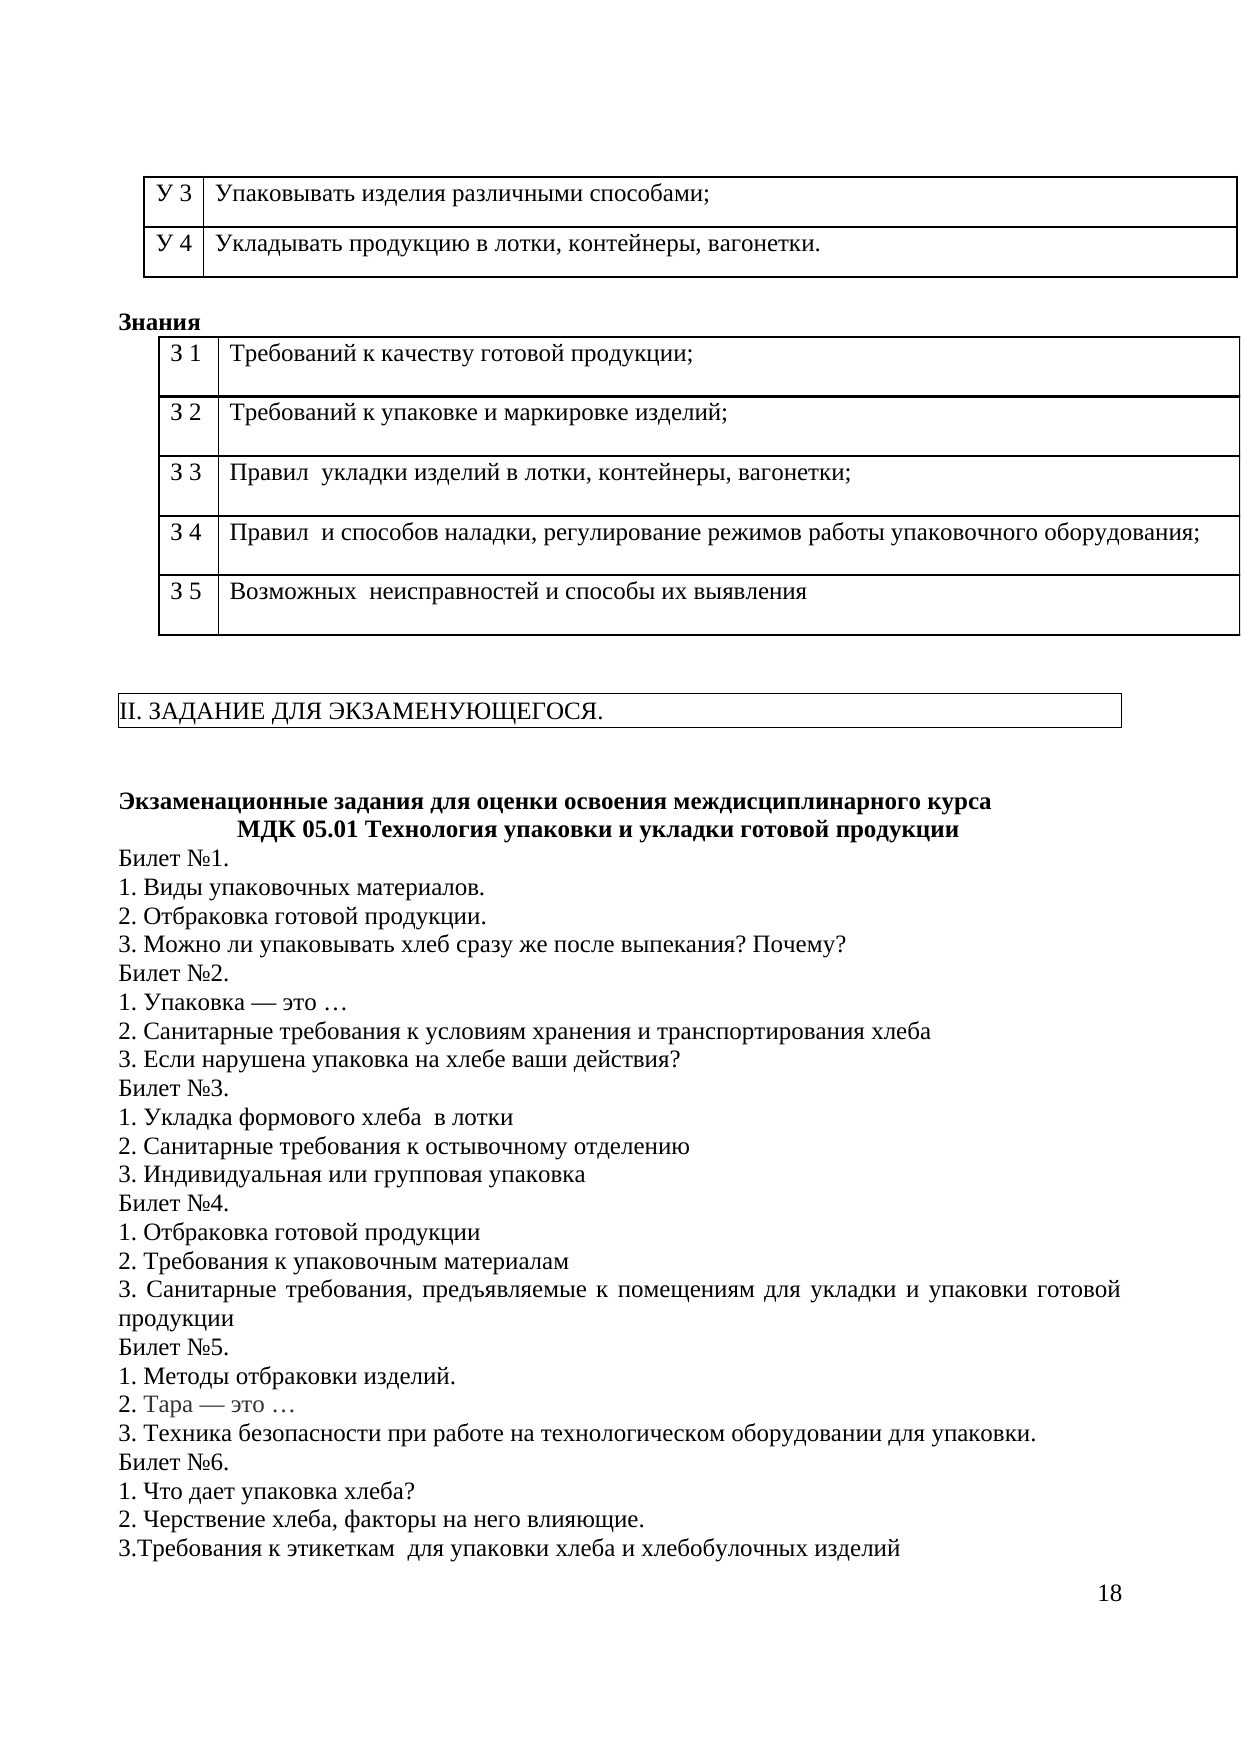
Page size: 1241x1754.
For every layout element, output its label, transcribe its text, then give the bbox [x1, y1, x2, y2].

text 3. Если нарушена упаковка на хлебе ваши действия? [118, 1044, 1122, 1073]
text 1. Что дает упаковка хлеба? [118, 1476, 1102, 1504]
table_cell Требований к упаковке и маркировке изделий; [219, 398, 1239, 455]
table_cell У 4 [145, 228, 203, 276]
table_cell Возможных неисправностей и способы их выявления [219, 576, 1239, 634]
text Билет №1. [118, 843, 1122, 872]
text 1. Виды упаковочных материалов. [118, 872, 1122, 901]
table_cell Правил укладки изделий в лотки, контейнеры, вагонетки; [219, 457, 1239, 514]
table_header З 1 [160, 338, 218, 395]
text 1. Методы отбраковки изделий. [118, 1361, 1152, 1389]
text МДК 05.01 Технология упаковки и укладки готовой продукции [231, 814, 1122, 843]
text 3. Техника безопасности при работе на технологическом оборудовании для упаковки. [118, 1418, 1152, 1447]
table_cell Укладывать продукцию в лотки, контейнеры, вагонетки. [204, 228, 1236, 276]
text II. ЗАДАНИЕ ДЛЯ ЭКЗАМЕНУЮЩЕГОСЯ. [119, 694, 1121, 727]
text 2. Санитарные требования к условиям хранения и транспортирования хлеба [118, 1016, 1122, 1044]
table_cell З 3 [160, 457, 218, 514]
text 2. Отбраковка готовой продукции. [118, 901, 1122, 929]
text Билет №2. [118, 958, 1122, 987]
table_cell Упаковывать изделия различными способами; [204, 178, 1236, 226]
text 1. Отбраковка готовой продукции [118, 1217, 1122, 1246]
text Билет №3. [118, 1073, 1122, 1102]
text 3.Требования к этикеткам для упаковки хлеба и хлебобулочных изделий [118, 1533, 1122, 1562]
text 2. Санитарные требования к остывочному отделению [118, 1131, 1122, 1159]
text 3. Санитарные требования, предъявляемые к помещениям для укладки и упаковки готовой продукции [118, 1274, 1122, 1332]
text 2. Черствение хлеба, факторы на него влияющие. [118, 1504, 1152, 1533]
table_cell Правил и способов наладки, регулирование режимов работы упаковочного оборудования; [219, 517, 1239, 574]
table_header Требований к качеству готовой продукции; [219, 338, 1239, 395]
text 3. Можно ли упаковывать хлеб сразу же после выпекания? Почему? [118, 929, 1122, 958]
text Билет №5. [118, 1332, 1122, 1361]
table_cell З 5 [160, 576, 218, 634]
text Экзаменационные задания для оценки освоения междисциплинарного курса [118, 786, 1122, 814]
text Билет №6. [118, 1447, 1122, 1476]
text 2. Требования к упаковочным материалам [118, 1246, 1122, 1274]
table_cell З 4 [160, 517, 218, 574]
text 1. Упаковка — это … [118, 987, 1122, 1016]
table_cell У 3 [145, 178, 203, 226]
text 2. Тара — это … [118, 1389, 1122, 1418]
text 1. Укладка формового хлеба в лотки [118, 1102, 1122, 1131]
text Знания [118, 307, 1122, 336]
text Билет №4. [118, 1188, 1122, 1217]
text 3. Индивидуальная или групповая упаковка [118, 1159, 1122, 1188]
table_cell З 2 [160, 398, 218, 455]
